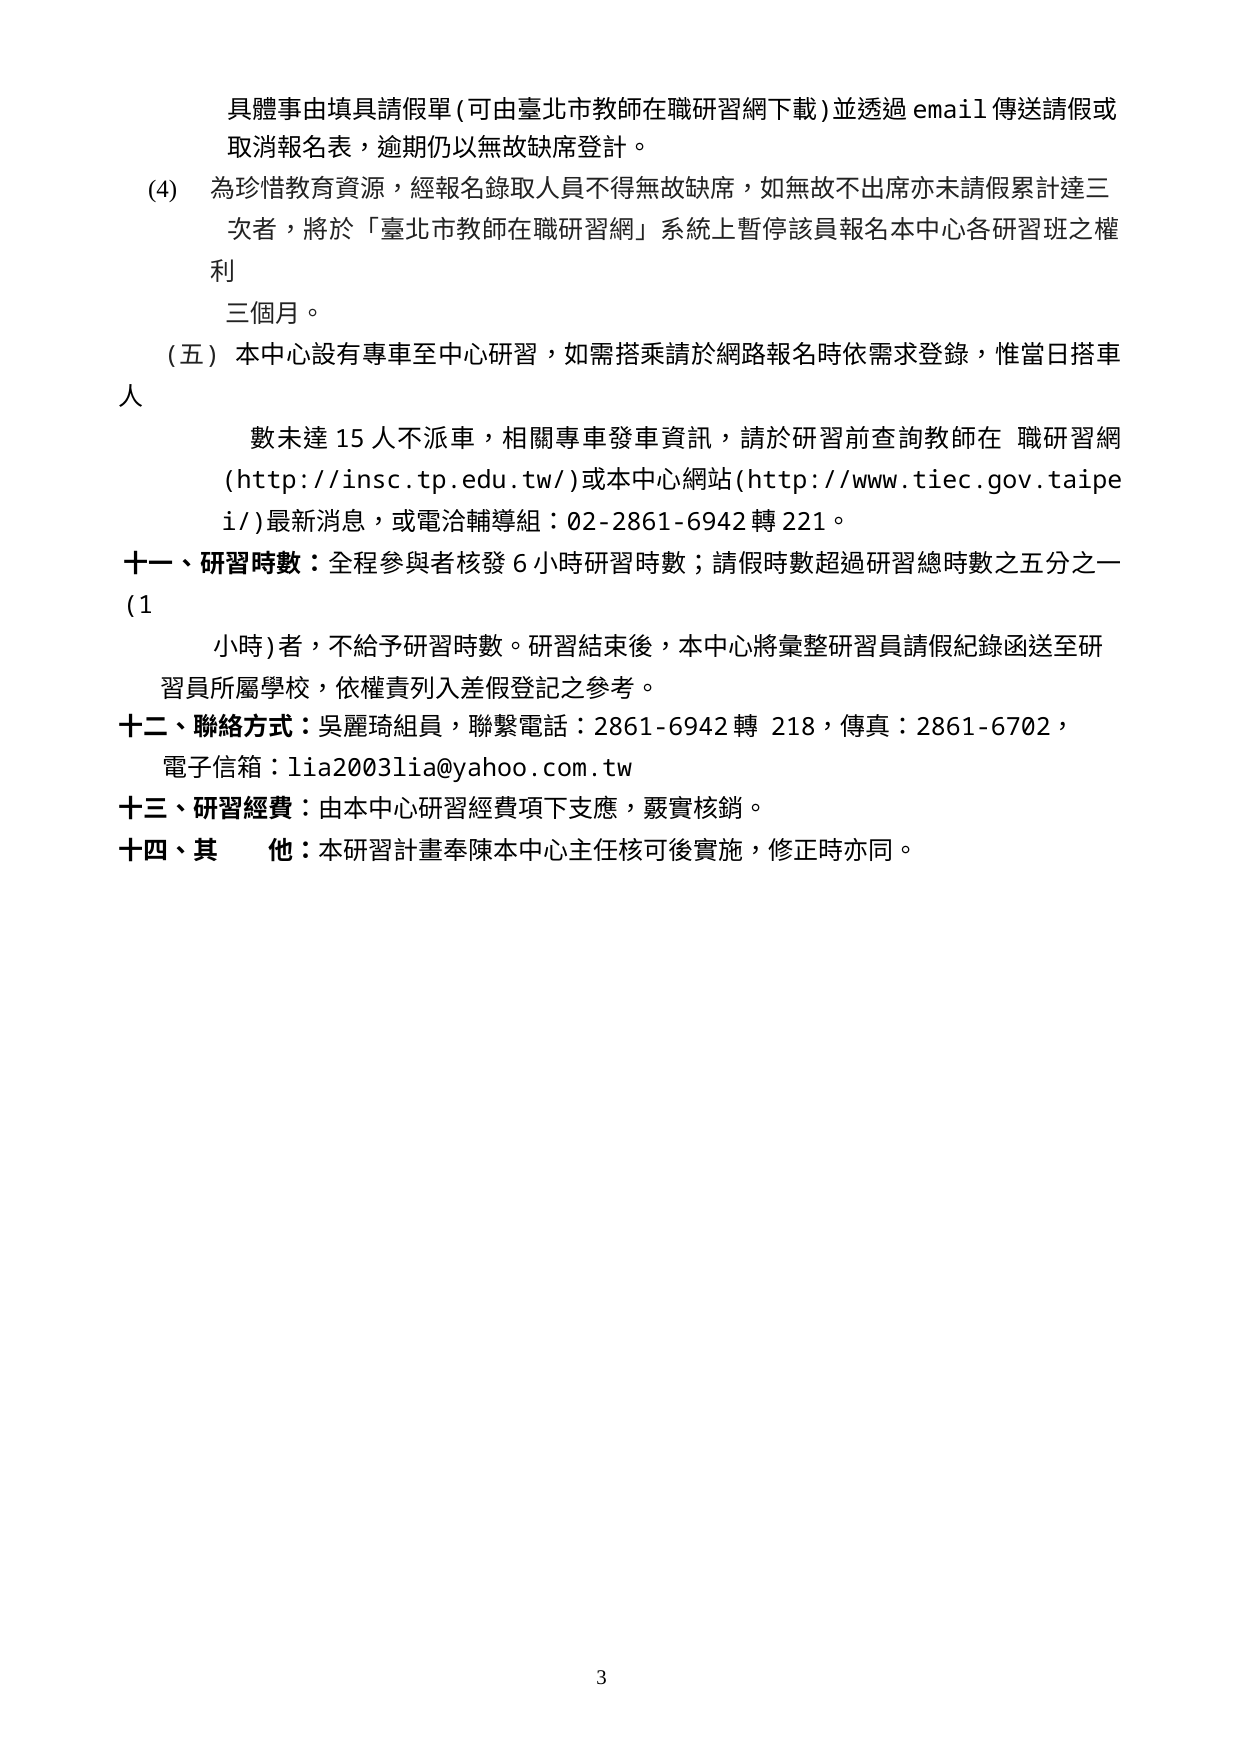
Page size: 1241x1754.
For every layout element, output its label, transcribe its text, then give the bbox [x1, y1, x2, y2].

text 電子信箱：lia2003lia@yahoo.com.tw [118, 743, 1122, 784]
list 為珍惜教育資源，經報名錄取人員不得無故缺席，如無故不出席亦未請假累計達三 [148, 164, 1122, 205]
text 三個月。 [211, 289, 1122, 330]
text 十四、其 他：本研習計畫奉陳本中心主任核可後實施，修正時亦同。 [118, 826, 1122, 868]
text 習員所屬學校，依權責列入差假登記之參考。 [123, 664, 1122, 705]
text 數未達15人不派車，相關專車發車資訊，請於研習前查詢教師在 職研習網(http://insc.tp.edu.tw/)或本中心網站(http://www.tiec.gov.taipei/)最新消息，或電洽輔導組：02-2861-6942轉221。 [118, 414, 1122, 539]
text 小時)者，不給予研習時數。研習結束後，本中心將彙整研習員請假紀錄函送至研 [123, 622, 1122, 664]
text 十三、研習經費︰由本中心研習經費項下支應，覈實核銷。 [118, 784, 1122, 826]
text 十一、研習時數：全程參與者核發6小時研習時數；請假時數超過研習總時數之五分之一(1 [123, 539, 1122, 622]
text 次者，將於「臺北市教師在職研習網」系統上暫停該員報名本中心各研習班之權利 [211, 205, 1122, 289]
text 十二、聯絡方式：吳麗琦組員，聯繫電話：2861-6942轉 218，傳真：2861-6702， [118, 705, 1122, 743]
text (五) 本中心設有專車至中心研習，如需搭乘請於網路報名時依需求登錄，惟當日搭車人 [118, 330, 1122, 414]
list 具體事由填具請假單(可由臺北市教師在職研習網下載)並透過email傳送請假或取消報名表，逾期仍以無故缺席登計。 [148, 89, 1122, 164]
